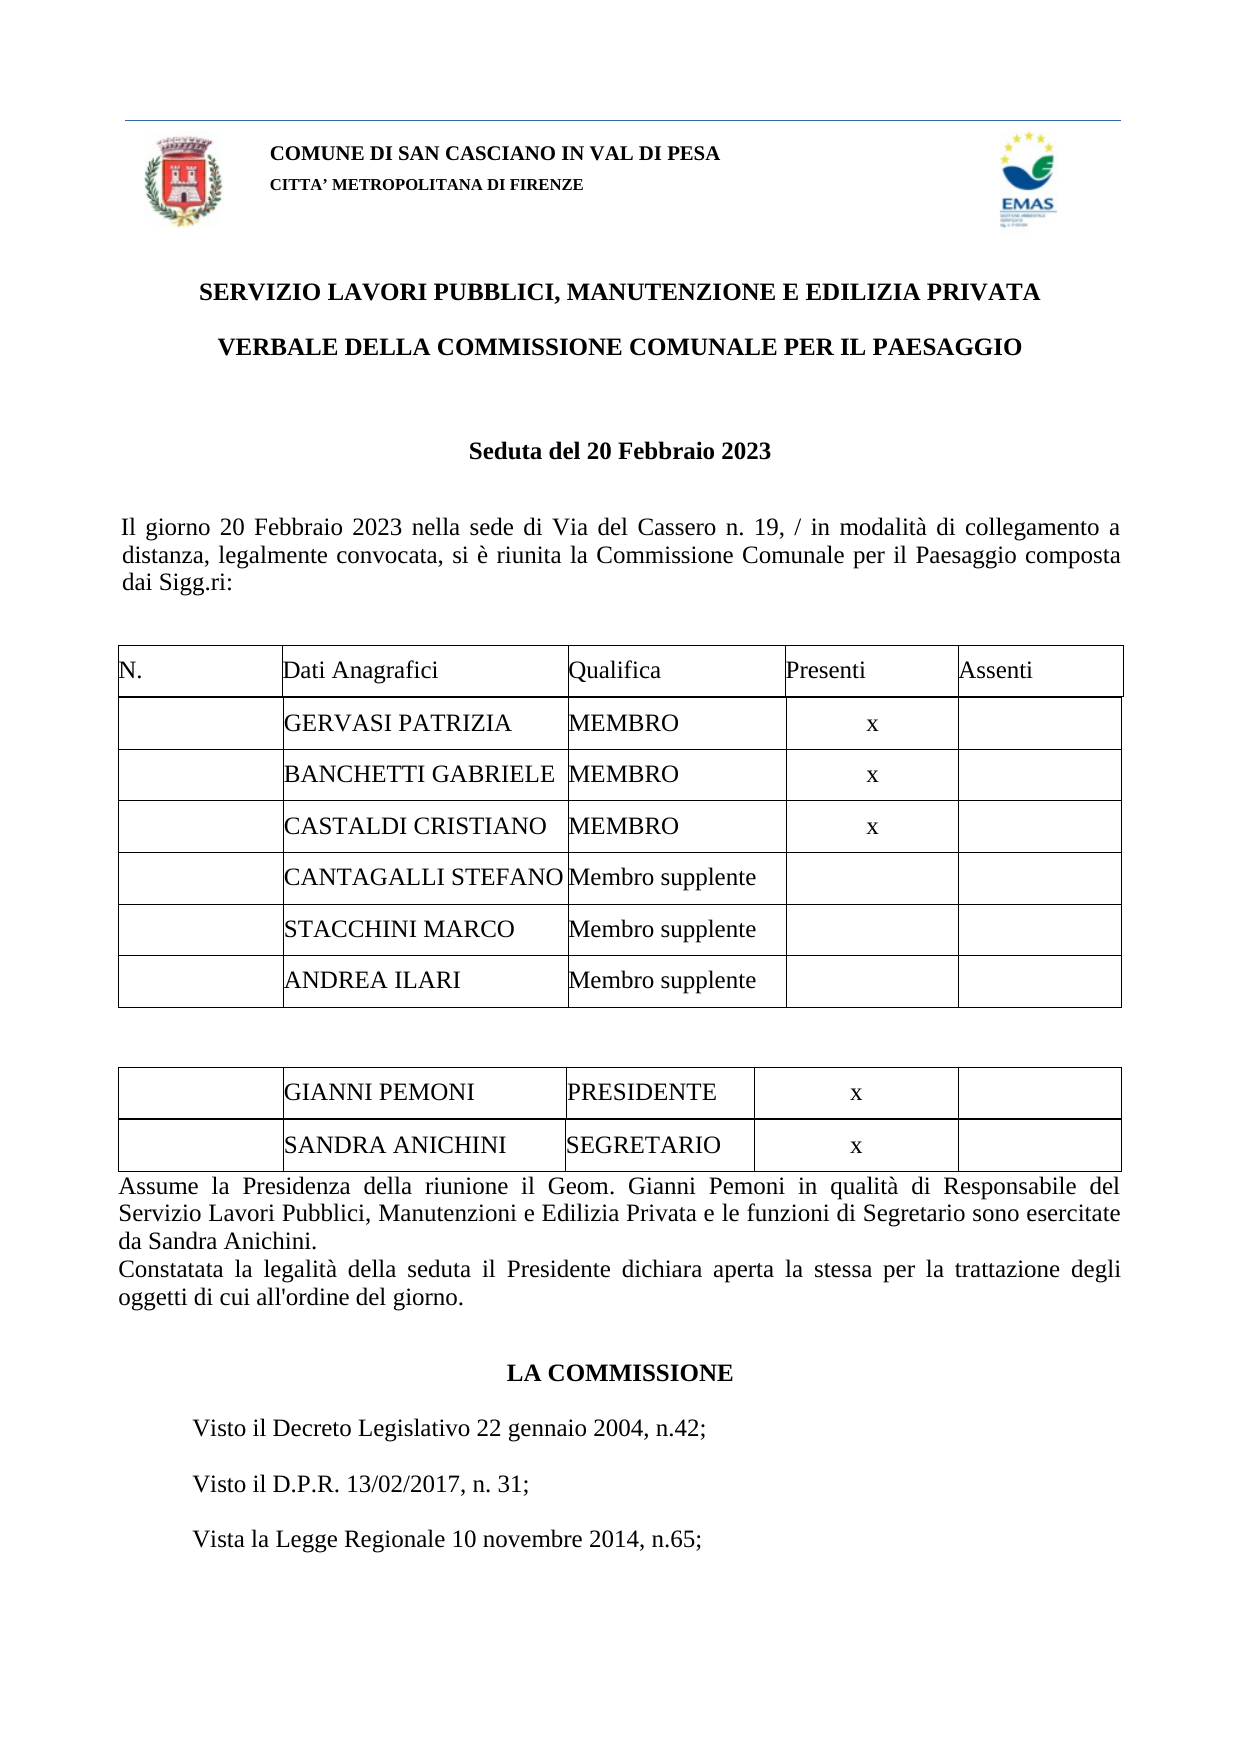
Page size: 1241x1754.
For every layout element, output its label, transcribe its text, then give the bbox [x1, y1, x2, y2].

table_cell [787, 905, 958, 955]
text Il giorno 20 Febbraio 2023 nella sede di Via del Cassero n. 19, / in modalità di collegamento a distanza, legalmente convocata, si è riunita la Commissione Comunale per il Paesaggio composta dai Sigg.ri: [121, 513, 1122, 596]
text SERVIZIO LAVORI PUBBLICI, MANUTENZIONE E EDILIZIA PRIVATA [118, 278, 1122, 305]
table_header GERVASI PATRIZIA [284, 698, 568, 749]
table_cell [959, 905, 1121, 955]
table_header COMUNE DI SAN CASCIANO IN VAL DI PESA CITTA’ METROPOLITANA DI FIRENZE [258, 131, 988, 257]
table_cell [119, 853, 283, 903]
table_header [119, 1120, 283, 1171]
table_cell MEMBRO [569, 801, 786, 852]
table_cell [119, 750, 283, 800]
table_cell ANDREA ILARI [284, 956, 568, 1007]
table_header SEGRETARIO [566, 1120, 754, 1171]
table_cell Membro supplente [569, 956, 786, 1007]
table_header [119, 1068, 283, 1118]
table_header [959, 698, 1121, 749]
text Visto il D.P.R. 13/02/2017, n. 31; [118, 1470, 1122, 1497]
table_cell Membro supplente [569, 905, 786, 955]
table_cell CANTAGALLI STEFANO [284, 853, 568, 903]
table_cell [119, 905, 283, 955]
table_header [959, 1068, 1121, 1118]
table_cell [959, 853, 1121, 903]
table_cell x [787, 801, 958, 852]
table_cell Membro supplente [569, 853, 786, 903]
table_header N. [119, 646, 282, 696]
table_header [988, 131, 1163, 257]
text LA COMMISSIONE [118, 1359, 1122, 1387]
table_cell [959, 801, 1121, 852]
table_header Dati Anagrafici [283, 646, 568, 696]
table_cell [787, 853, 958, 903]
table_header Assenti [959, 646, 1123, 696]
table_cell [787, 956, 958, 1007]
text Constatata la legalità della seduta il Presidente dichiara aperta la stessa per la trattazione degli oggetti di cui all'ordine del giorno. [118, 1255, 1122, 1310]
table_header PRESIDENTE [567, 1068, 754, 1118]
table_header [119, 698, 283, 749]
table_header SANDRA ANICHINI [284, 1120, 565, 1171]
table_header [111, 131, 258, 257]
table_cell STACCHINI MARCO [284, 905, 568, 955]
table_header [959, 1120, 1121, 1171]
table_cell [959, 750, 1121, 800]
text VERBALE DELLA COMMISSIONE COMUNALE PER IL PAESAGGIO [118, 333, 1122, 361]
table_cell MEMBRO [569, 750, 786, 800]
table_header x [787, 698, 958, 749]
text Seduta del 20 Febbraio 2023 [118, 437, 1122, 465]
table_cell [119, 801, 283, 852]
table_header x [755, 1068, 958, 1118]
table_header x [755, 1120, 958, 1171]
text Visto il Decreto Legislativo 22 gennaio 2004, n.42; [118, 1414, 1122, 1442]
text Assume la Presidenza della riunione il Geom. Gianni Pemoni in qualità di Responsabile del Servizio Lavori Pubblici, Manutenzioni e Edilizia Privata e le funzioni di Segretario sono esercitate da Sandra Anichini. [118, 1172, 1122, 1255]
table_header Qualifica [569, 646, 785, 696]
table_cell x [787, 750, 958, 800]
picture [999, 131, 1061, 237]
table_header GIANNI PEMONI [284, 1068, 566, 1118]
picture [143, 131, 226, 233]
text Vista la Legge Regionale 10 novembre 2014, n.65; [118, 1525, 1122, 1553]
table_cell [119, 956, 283, 1007]
table_header MEMBRO [569, 698, 786, 749]
table_header Presenti [786, 646, 958, 696]
table_cell [959, 956, 1121, 1007]
table_cell CASTALDI CRISTIANO [284, 801, 568, 852]
table_cell BANCHETTI GABRIELE [284, 750, 568, 800]
